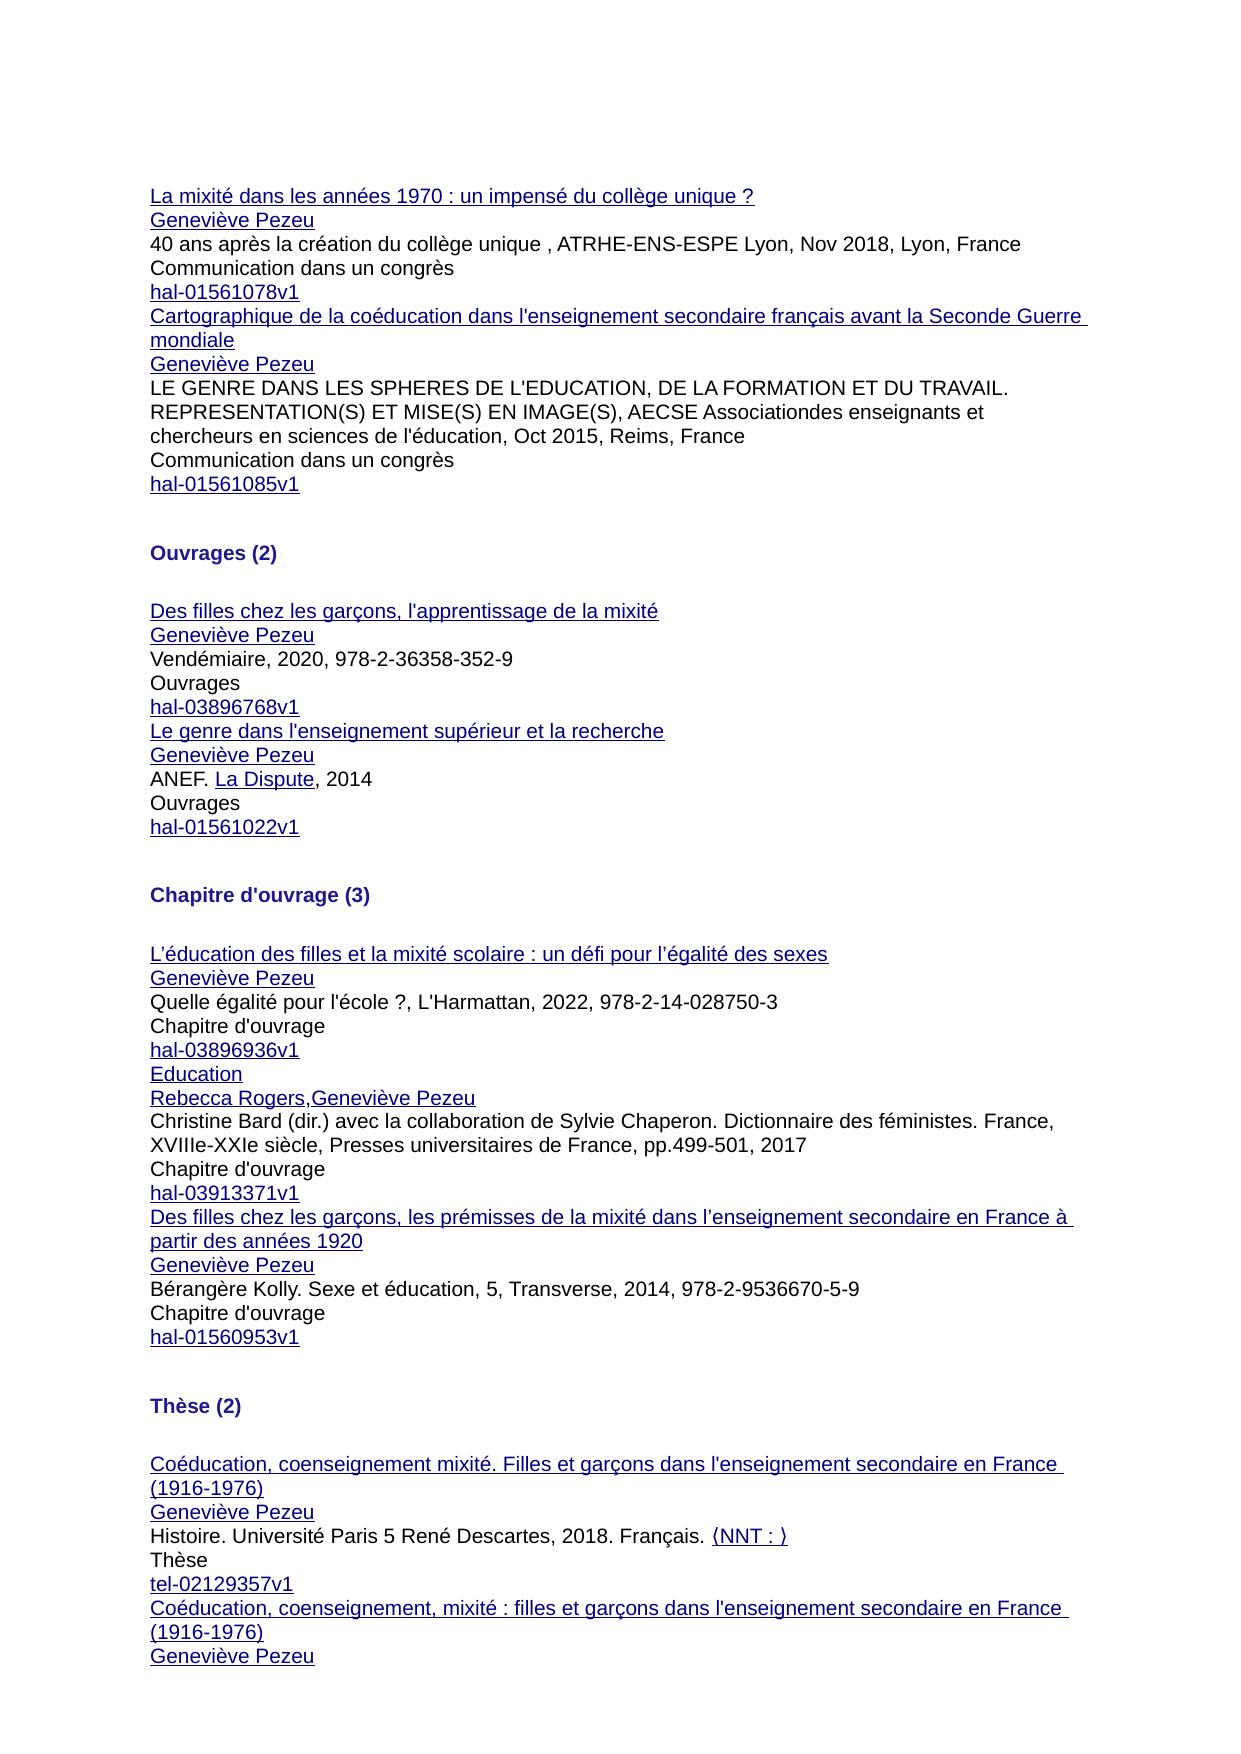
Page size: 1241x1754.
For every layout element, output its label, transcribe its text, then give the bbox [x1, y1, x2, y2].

subtitle Chapitre d'ouvrage (3) [150, 883, 1090, 907]
table_header La mixité dans les années 1970 : un impensé du collège unique ? Geneviève Pezeu 40 ans après la création du collège unique , ATRHE-ENS-ESPE Lyon, Nov 2018, Lyon, France Communication dans un congrès hal-01561078v1 [150, 184, 1090, 304]
table_cell Des filles chez les garçons, les prémisses de la mixité dans l’enseignement secondaire en France à partir des années 1920 Geneviève Pezeu Bérangère Kolly. Sexe et éducation, 5, Transverse, 2014, 978-2-9536670-5-9 Chapitre d'ouvrage hal-01560953v1 [150, 1205, 1090, 1349]
table_header Des filles chez les garçons, l'apprentissage de la mixité Geneviève Pezeu Vendémiaire, 2020, 978-2-36358-352-9 Ouvrages hal-03896768v1 [150, 599, 1090, 719]
subtitle Ouvrages (2) [150, 541, 1090, 564]
table_cell Cartographique de la coéducation dans l'enseignement secondaire français avant la Seconde Guerre mondiale Geneviève Pezeu LE GENRE DANS LES SPHERES DE L'EDUCATION, DE LA FORMATION ET DU TRAVAIL. REPRESENTATION(S) ET MISE(S) EN IMAGE(S), AECSE Associationdes enseignants et chercheurs en sciences de l'éducation, Oct 2015, Reims, France Communication dans un congrès hal-01561085v1 [150, 304, 1090, 496]
table_cell Education Rebecca Rogers,Geneviève Pezeu Christine Bard (dir.) avec la collaboration de Sylvie Chaperon. Dictionnaire des féministes. France, XVIIIe-XXIe siècle, Presses universitaires de France, pp.499-501, 2017 Chapitre d'ouvrage hal-03913371v1 [150, 1061, 1090, 1205]
table_cell Le genre dans l'enseignement supérieur et la recherche Geneviève Pezeu ANEF. La Dispute, 2014 Ouvrages hal-01561022v1 [150, 719, 1090, 838]
table_header L’éducation des filles et la mixité scolaire : un défi pour l’égalité des sexes Geneviève Pezeu Quelle égalité pour l'école ?, L'Harmattan, 2022, 978-2-14-028750-3 Chapitre d'ouvrage hal-03896936v1 [150, 942, 1090, 1061]
table_header Coéducation, coenseignement mixité. Filles et garçons dans l'enseignement secondaire en France (1916-1976) Geneviève Pezeu Histoire. Université Paris 5 René Descartes, 2018. Français. ⟨NNT : ⟩ Thèse tel-02129357v1 [150, 1452, 1090, 1596]
subtitle Thèse (2) [150, 1394, 1090, 1418]
table_cell Coéducation, coenseignement, mixité : filles et garçons dans l'enseignement secondaire en France (1916-1976) Geneviève Pezeu [150, 1596, 1090, 1668]
